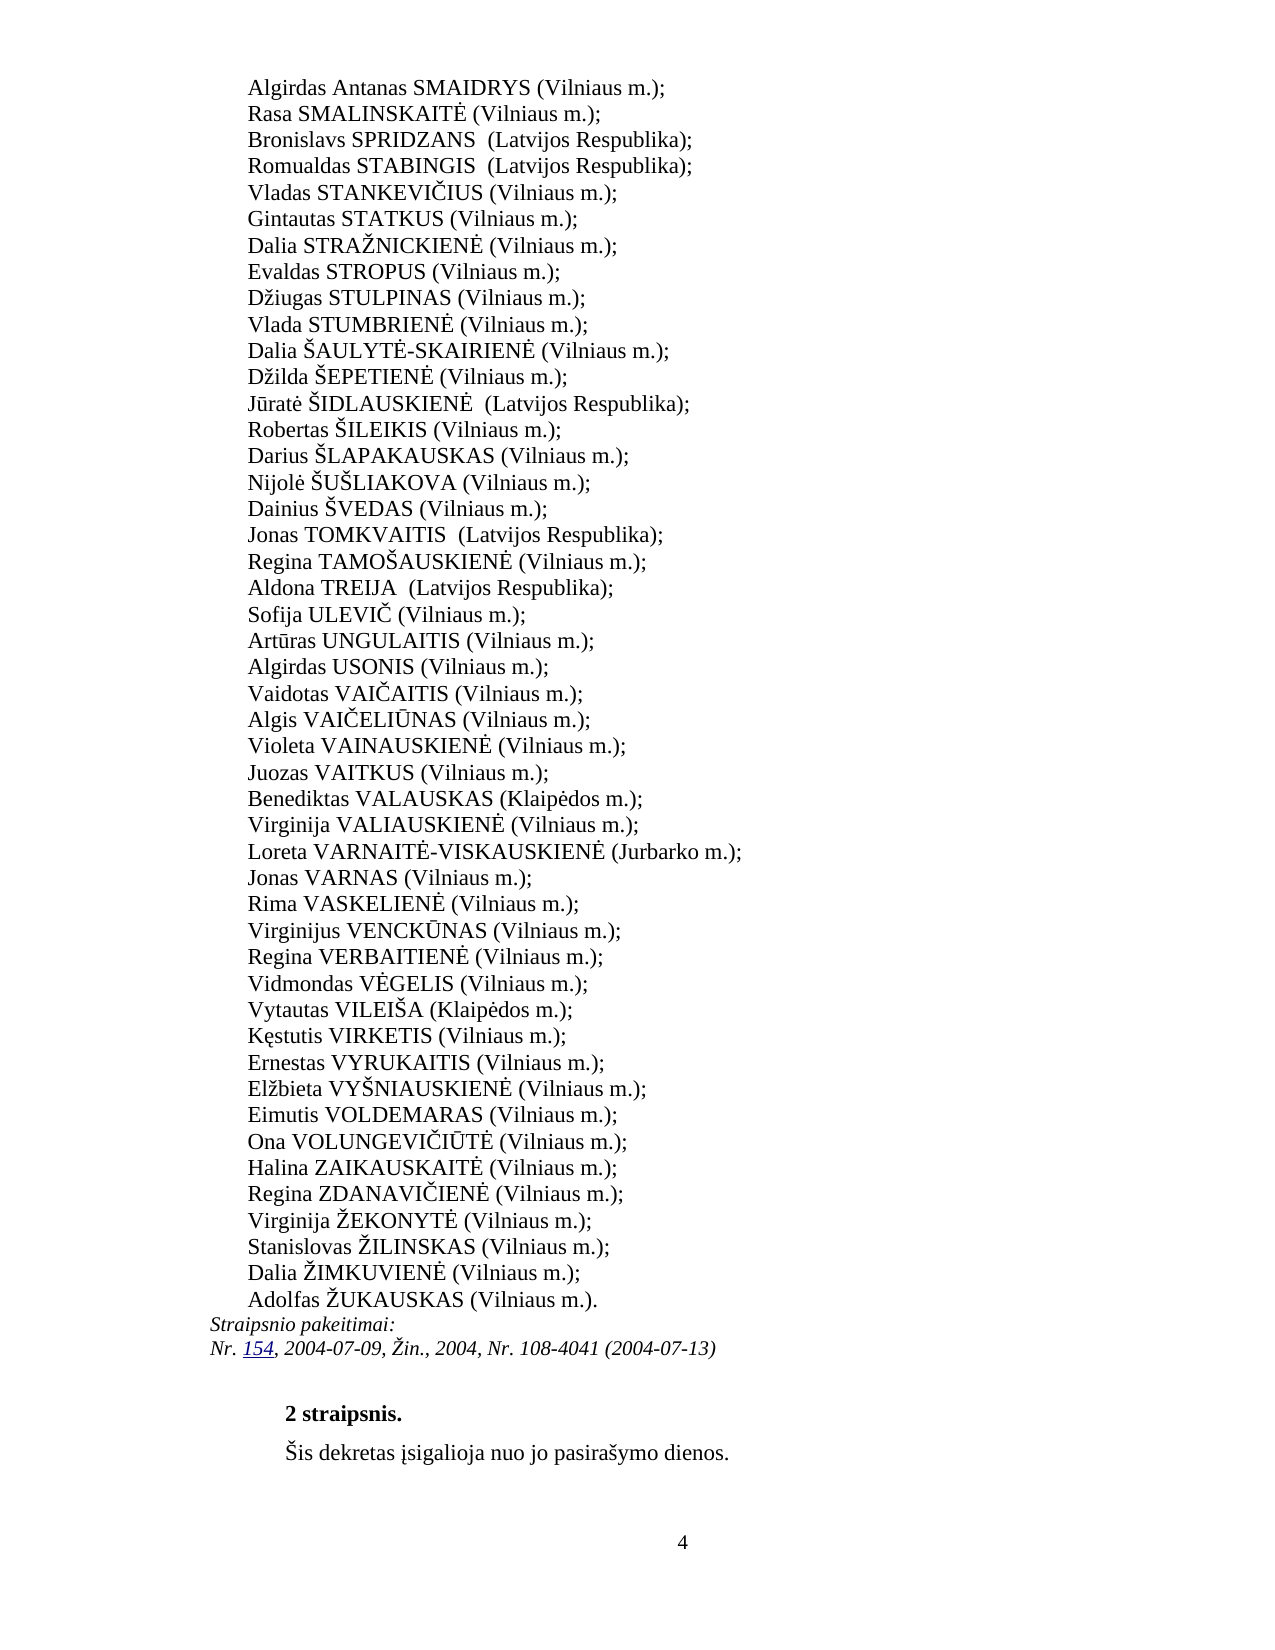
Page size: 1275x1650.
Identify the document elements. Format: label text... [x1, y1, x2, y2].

text Evaldas STROPUS (Vilniaus m.); [247, 258, 1155, 284]
text Rima VASKELIENĖ (Vilniaus m.); [247, 891, 1155, 917]
text Benediktas VALAUSKAS (Klaipėdos m.); [247, 785, 1155, 811]
text Vidmondas VĖGELIS (Vilniaus m.); [247, 969, 1155, 996]
text Darius ŠLAPAKAUSKAS (Vilniaus m.); [247, 442, 1155, 469]
text Virginija VALIAUSKIENĖ (Vilniaus m.); [247, 811, 1155, 838]
text Vladas STANKEVIČIUS (Vilniaus m.); [247, 179, 1155, 205]
text Robertas ŠILEIKIS (Vilniaus m.); [247, 416, 1155, 442]
text Dalia ŠAULYTĖ-SKAIRIENĖ (Vilniaus m.); [247, 337, 1155, 363]
text Stanislovas ŽILINSKAS (Vilniaus m.); [247, 1233, 1155, 1259]
text Bronislavs SPRIDZANS (Latvijos Respublika); [247, 126, 1155, 153]
text Loreta VARNAITĖ-VISKAUSKIENĖ (Jurbarko m.); [247, 838, 1155, 864]
text Algirdas Antanas SMAIDRYS (Vilniaus m.); [247, 73, 1155, 100]
text 2 straipsnis. [210, 1400, 1155, 1426]
text Vytautas VILEIŠA (Klaipėdos m.); [247, 996, 1155, 1022]
text Regina VERBAITIENĖ (Vilniaus m.); [247, 943, 1155, 969]
text Algis VAIČELIŪNAS (Vilniaus m.); [210, 706, 1155, 732]
text Eimutis VOLDEMARAS (Vilniaus m.); [247, 1101, 1155, 1128]
text Straipsnio pakeitimai: [210, 1312, 1155, 1336]
text Artūras UNGULAITIS (Vilniaus m.); [247, 627, 1155, 653]
text Juozas VAITKUS (Vilniaus m.); [247, 759, 1155, 785]
text Šis dekretas įsigalioja nuo jo pasirašymo dienos. [210, 1439, 1155, 1466]
text Virginija ŽEKONYTĖ (Vilniaus m.); [247, 1207, 1155, 1233]
text Violeta VAINAUSKIENĖ (Vilniaus m.); [247, 732, 1155, 759]
text Džiugas STULPINAS (Vilniaus m.); [247, 284, 1155, 311]
text Virginijus VENCKŪNAS (Vilniaus m.); [247, 917, 1155, 943]
text Romualdas STABINGIS (Latvijos Respublika); [247, 153, 1155, 179]
text Jūratė ŠIDLAUSKIENĖ (Latvijos Respublika); [247, 390, 1155, 416]
text Nr. 154, 2004-07-09, Žin., 2004, Nr. 108-4041 (2004-07-13) [210, 1336, 1155, 1360]
text Regina TAMOŠAUSKIENĖ (Vilniaus m.); [247, 548, 1155, 574]
text Algirdas USONIS (Vilniaus m.); [247, 653, 1155, 680]
text Jonas TOMKVAITIS (Latvijos Respublika); [247, 522, 1155, 548]
text Dalia ŽIMKUVIENĖ (Vilniaus m.); [247, 1259, 1155, 1286]
text Nijolė ŠUŠLIAKOVA (Vilniaus m.); [247, 469, 1155, 495]
text Dalia STRAŽNICKIENĖ (Vilniaus m.); [247, 232, 1155, 258]
text Jonas VARNAS (Vilniaus m.); [247, 864, 1155, 891]
text Aldona TREIJA (Latvijos Respublika); [247, 574, 1155, 601]
text Gintautas STATKUS (Vilniaus m.); [247, 205, 1155, 232]
text Regina ZDANAVIČIENĖ (Vilniaus m.); [247, 1180, 1155, 1207]
text Halina ZAIKAUSKAITĖ (Vilniaus m.); [247, 1154, 1155, 1180]
text Ernestas VYRUKAITIS (Vilniaus m.); [247, 1049, 1155, 1075]
text Kęstutis VIRKETIS (Vilniaus m.); [247, 1022, 1155, 1049]
text Rasa SMALINSKAITĖ (Vilniaus m.); [247, 100, 1155, 126]
text Vlada STUMBRIENĖ (Vilniaus m.); [247, 311, 1155, 337]
text Elžbieta VYŠNIAUSKIENĖ (Vilniaus m.); [247, 1075, 1155, 1101]
text Džilda ŠEPETIENĖ (Vilniaus m.); [247, 363, 1155, 390]
text Adolfas ŽUKAUSKAS (Vilniaus m.). [247, 1286, 1155, 1312]
text Vaidotas VAIČAITIS (Vilniaus m.); [247, 680, 1155, 706]
text Sofija ULEVIČ (Vilniaus m.); [247, 601, 1155, 627]
text Ona VOLUNGEVIČIŪTĖ (Vilniaus m.); [247, 1128, 1155, 1154]
text Dainius ŠVEDAS (Vilniaus m.); [247, 495, 1155, 522]
